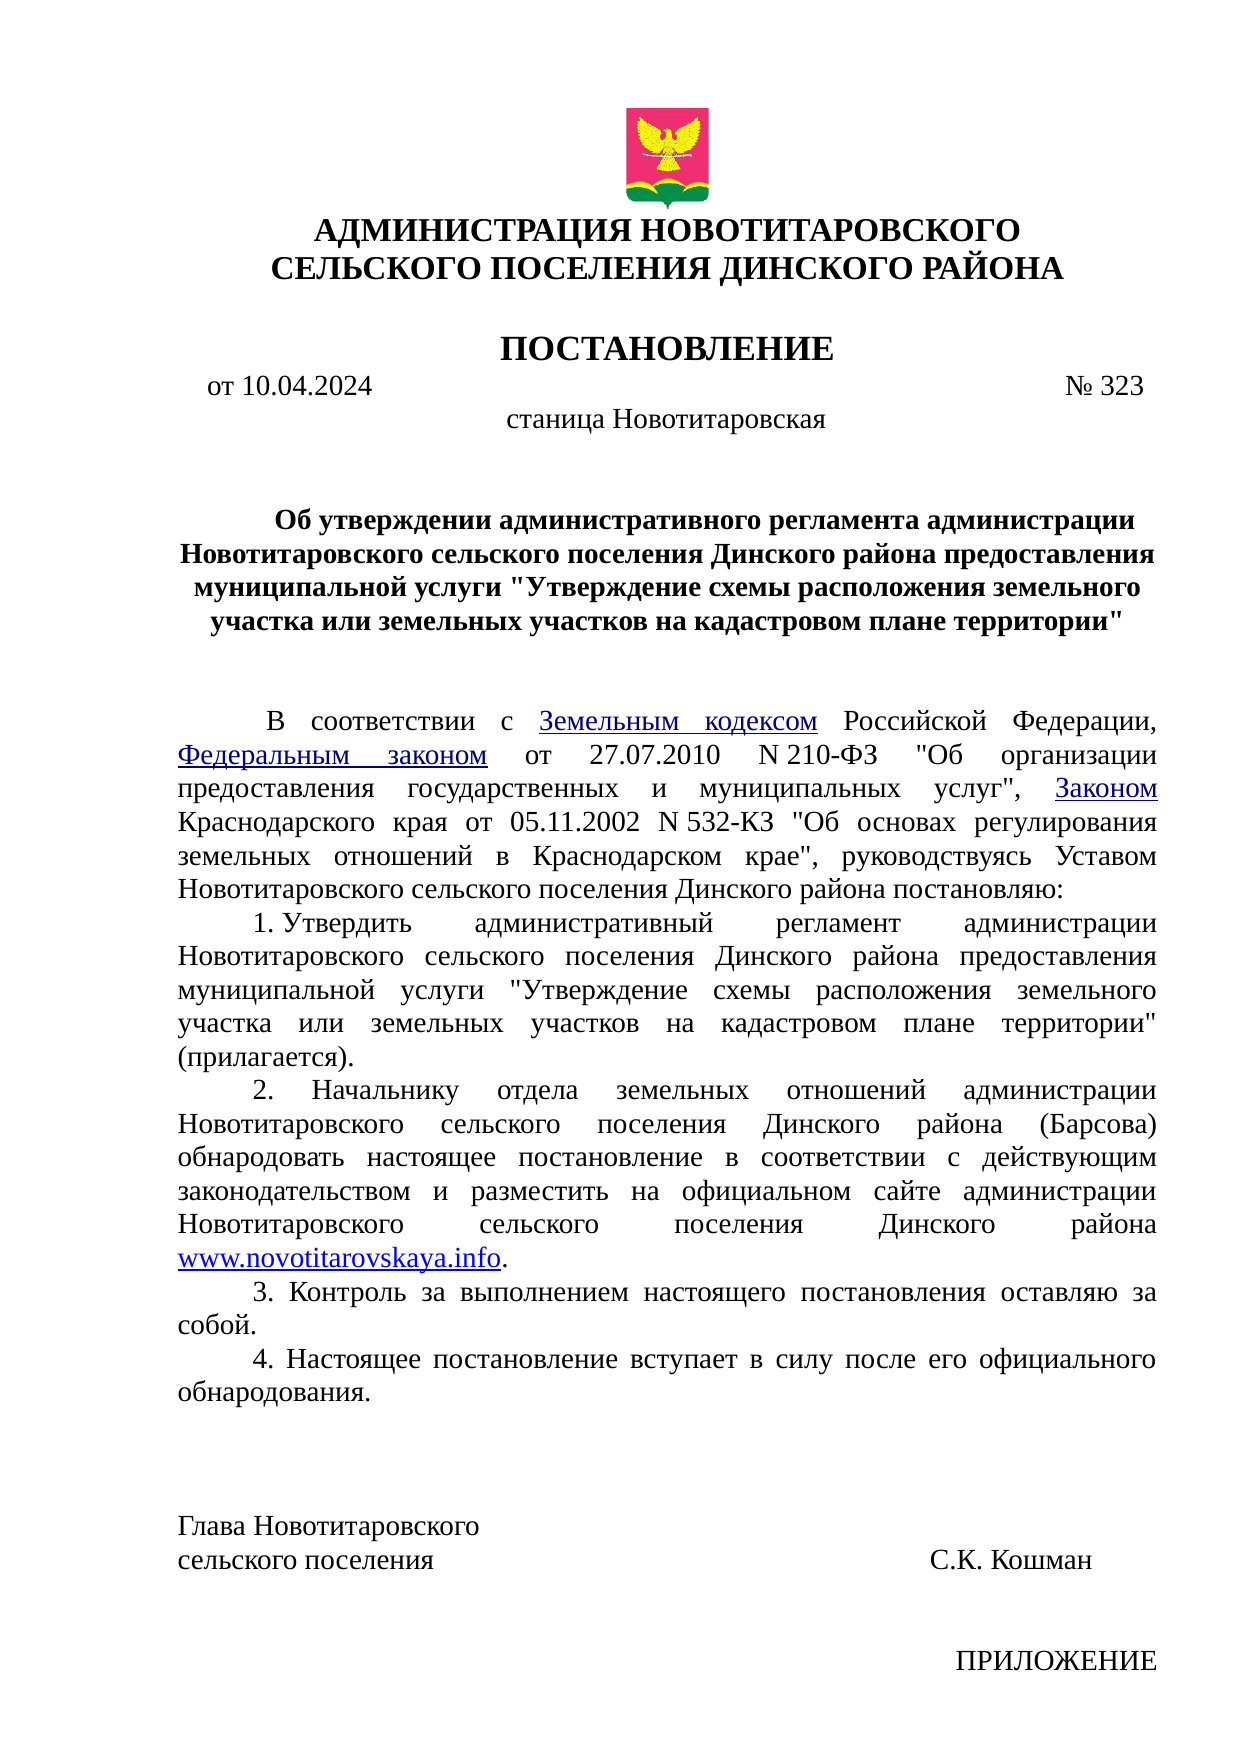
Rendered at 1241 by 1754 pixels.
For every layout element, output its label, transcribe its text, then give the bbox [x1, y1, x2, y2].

text Глава Новотитаровского [177, 1508, 1157, 1542]
text АДМИНИСТРАЦИЯ НОВОТИТАРОВСКОГО [177, 210, 1157, 248]
text 4. Настоящее постановление вступает в силу после его официального обнародования. [177, 1341, 1157, 1408]
text ПОСТАНОВЛЕНИЕ [177, 327, 1157, 368]
text 1. Утвердить административный регламент администрации Новотитаровского сельского поселения Динского района предоставления муниципальной услуги "Утверждение схемы расположения земельного участка или земельных участков на кадастровом плане территории" (прилагается). [177, 905, 1157, 1072]
text Об утверждении административного регламента администрации Новотитаровского сельского поселения Динского района предоставления муниципальной услуги "Утверждение схемы расположения земельного участка или земельных участков на кадастровом плане территории" [177, 502, 1157, 636]
text станица Новотитаровская [177, 402, 1155, 435]
text ПРИЛОЖЕНИЕ [177, 1643, 1157, 1676]
text СЕЛЬСКОГО ПОСЕЛЕНИЯ ДИНСКОГО РАЙОНА [177, 248, 1157, 286]
text сельского поселения С.К. Кошман [177, 1542, 1157, 1576]
text 2. Начальнику отдела земельных отношений администрации Новотитаровского сельского поселения Динского района (Барсова) обнародовать настоящее постановление в соответствии с действующим законодательством и разместить на официальном сайте администрации Новотитаровского сельского поселения Динского района www.novotitarovskaya.info. [177, 1072, 1157, 1274]
text от 10.04.2024 № 323 [177, 368, 1157, 402]
text 3. Контроль за выполнением настоящего постановления оставляю за собой. [177, 1274, 1157, 1341]
text В соответствии с Земельным кодексом Российской Федерации, Федеральным законом от 27.07.2010 N 210-ФЗ "Об организации предоставления государственных и муниципальных услуг", Законом Краснодарского края от 05.11.2002 N 532-КЗ "Об основах регулирования земельных отношений в Краснодарском крае", руководствуясь Уставом Новотитаровского сельского поселения Динского района постановляю: [177, 703, 1157, 905]
